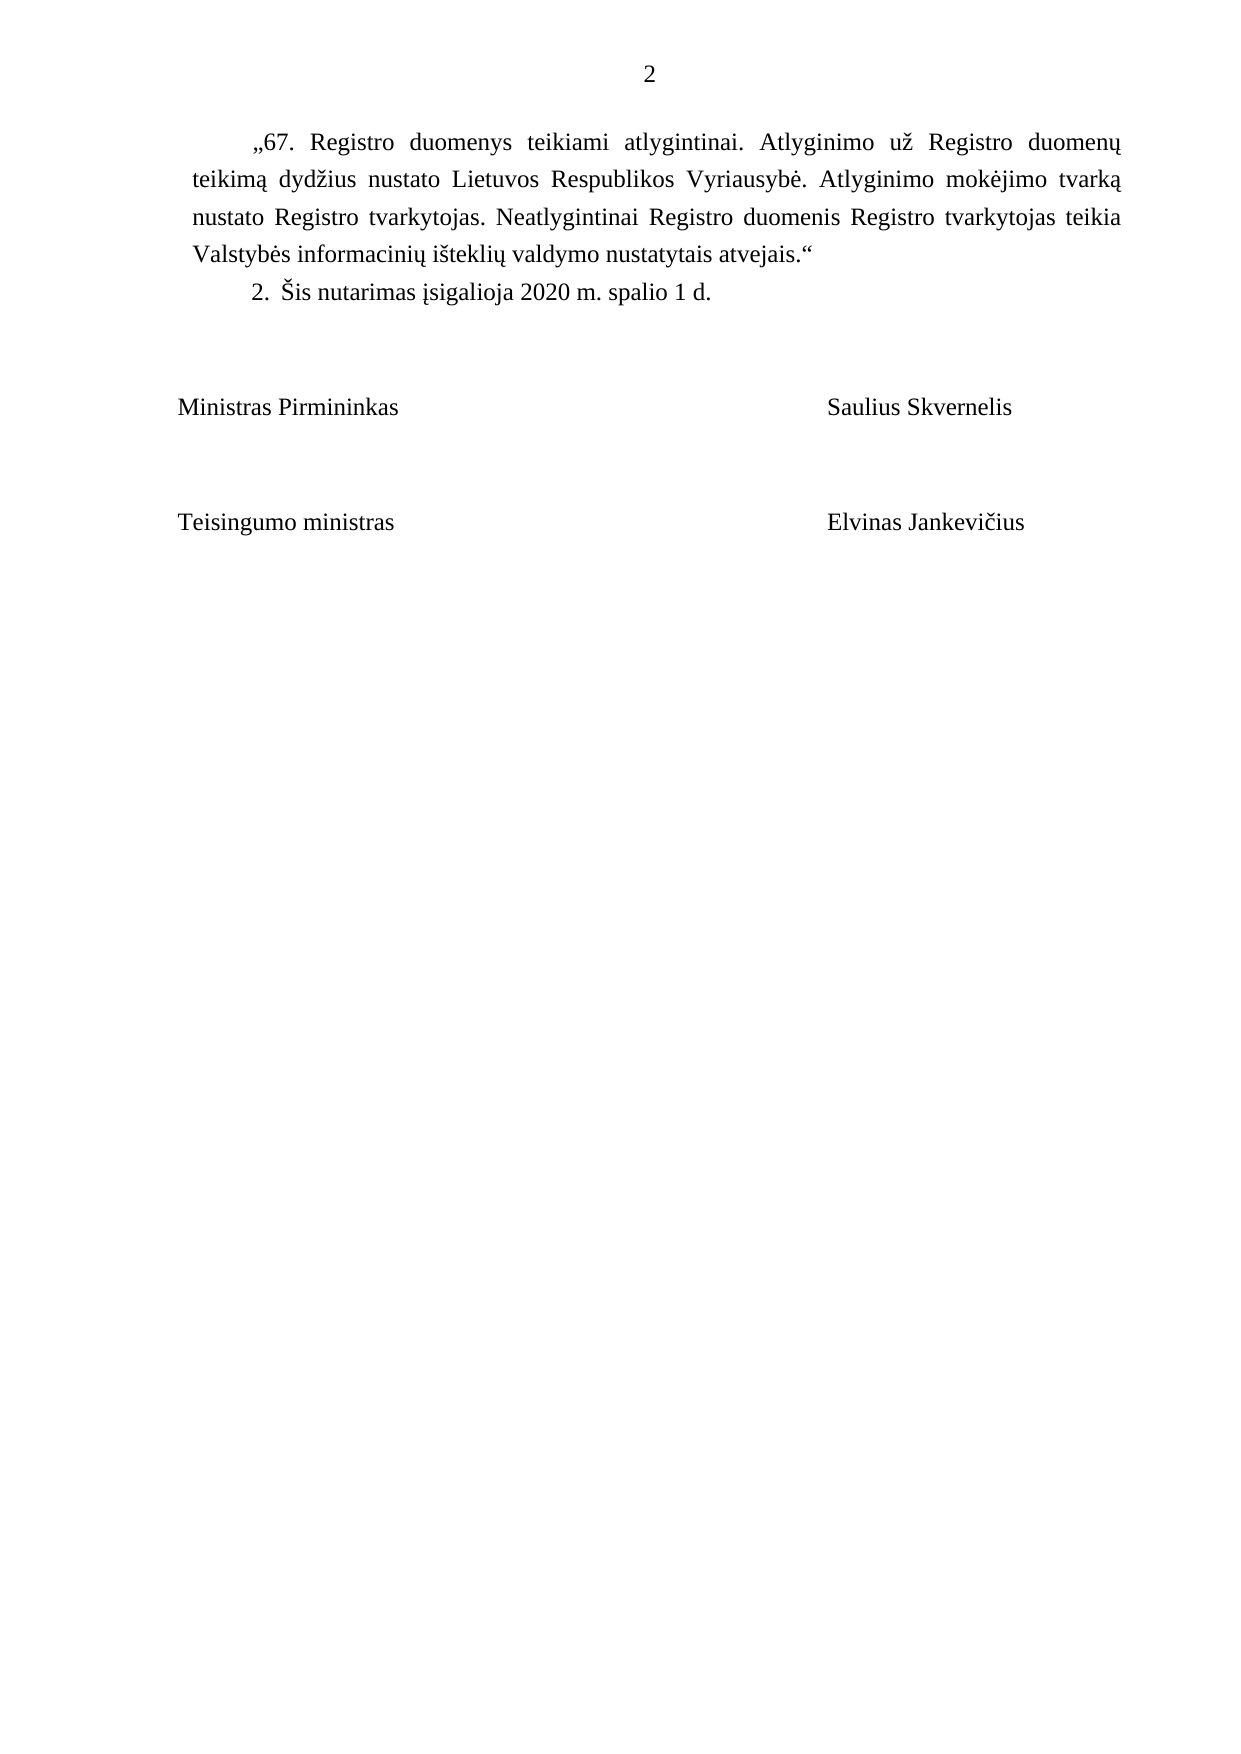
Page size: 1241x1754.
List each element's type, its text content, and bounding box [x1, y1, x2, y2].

text Ministras Pirmininkas Saulius Skvernelis [177, 392, 1122, 421]
text „67. Registro duomenys teikiami atlygintinai. Atlyginimo už Registro duomenų teikimą dydžius nustato Lietuvos Respublikos Vyriausybė. Atlyginimo mokėjimo tvarką nustato Registro tvarkytojas. Neatlygintinai Registro duomenis Registro tvarkytojas teikia Valstybės informacinių išteklių valdymo nustatytais atvejais.“ [192, 118, 1122, 268]
text Teisingumo ministras Elvinas Jankevičius [177, 507, 1122, 536]
text 2. Šis nutarimas įsigalioja 2020 m. spalio 1 d. [215, 268, 1122, 306]
